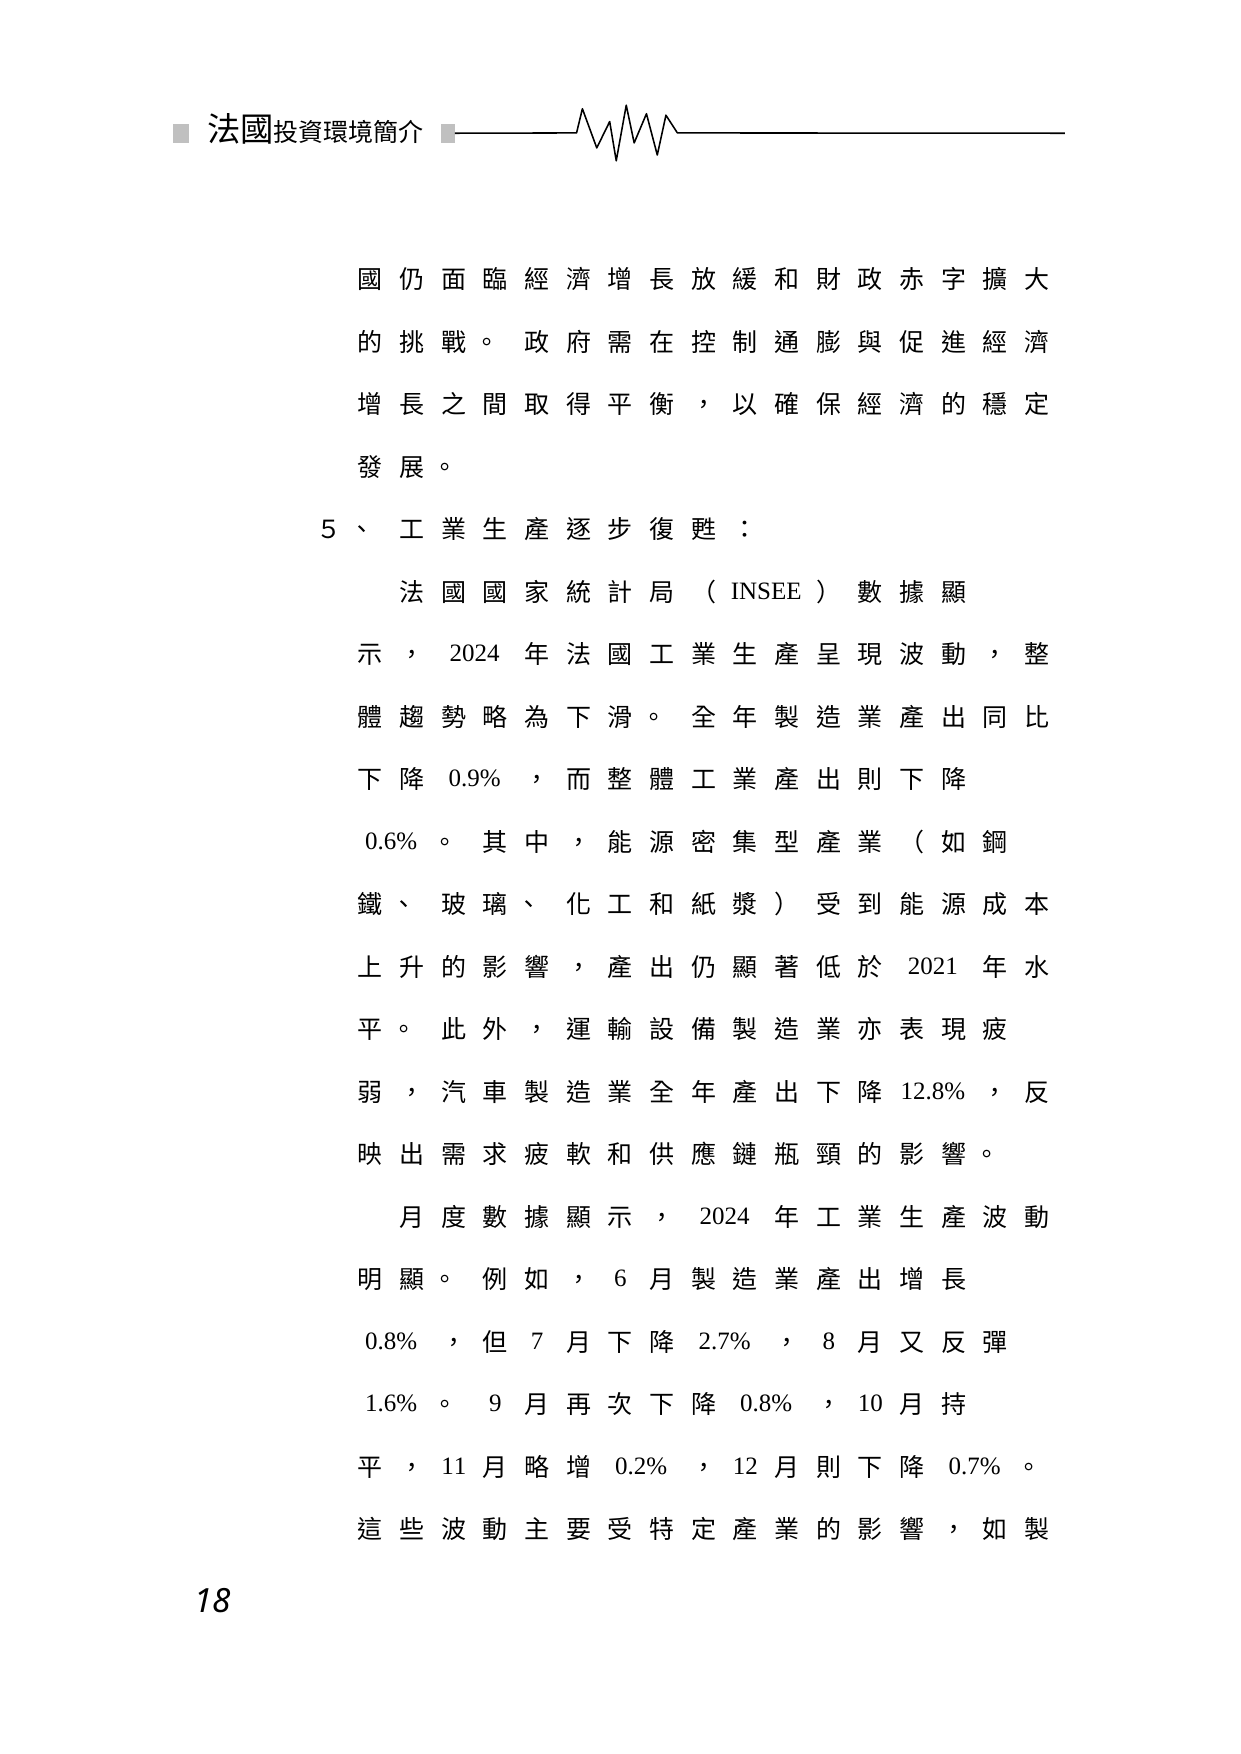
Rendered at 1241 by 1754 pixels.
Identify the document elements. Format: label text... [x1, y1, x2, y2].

text ５、工業生產逐步復甦： [281, 486, 1058, 549]
text 國仍面臨經濟增長放緩和財政赤字擴大的挑戰。政府需在控制通膨與促進經濟增長之間取得平衡，以確保經濟的穩定發展。 [330, 236, 1058, 486]
text 法國國家統計局（INSEE）數據顯示，2024年法國工業生產呈現波動，整體趨勢略為下滑。全年製造業產出同比下降0.9%，而整體工業產出則下降0.6%。其中，能源密集型產業（如鋼鐵、玻璃、化工和紙漿）受到能源成本上升的影響，產出仍顯著低於2021年水平。此外，運輸設備製造業亦表現疲弱，汽車製造業全年產出下降12.8%，反映出需求疲軟和供應鏈瓶頸的影響。 [330, 549, 1058, 1174]
text 月度數據顯示，2024年工業生產波動明顯。例如，6月製造業產出增長0.8%，但7月下降2.7%，8月又反彈1.6%。9月再次下降0.8%，10月持平，11月略增0.2%，12月則下降0.7%。這些波動主要受特定產業的影響，如製 [330, 1174, 1058, 1549]
